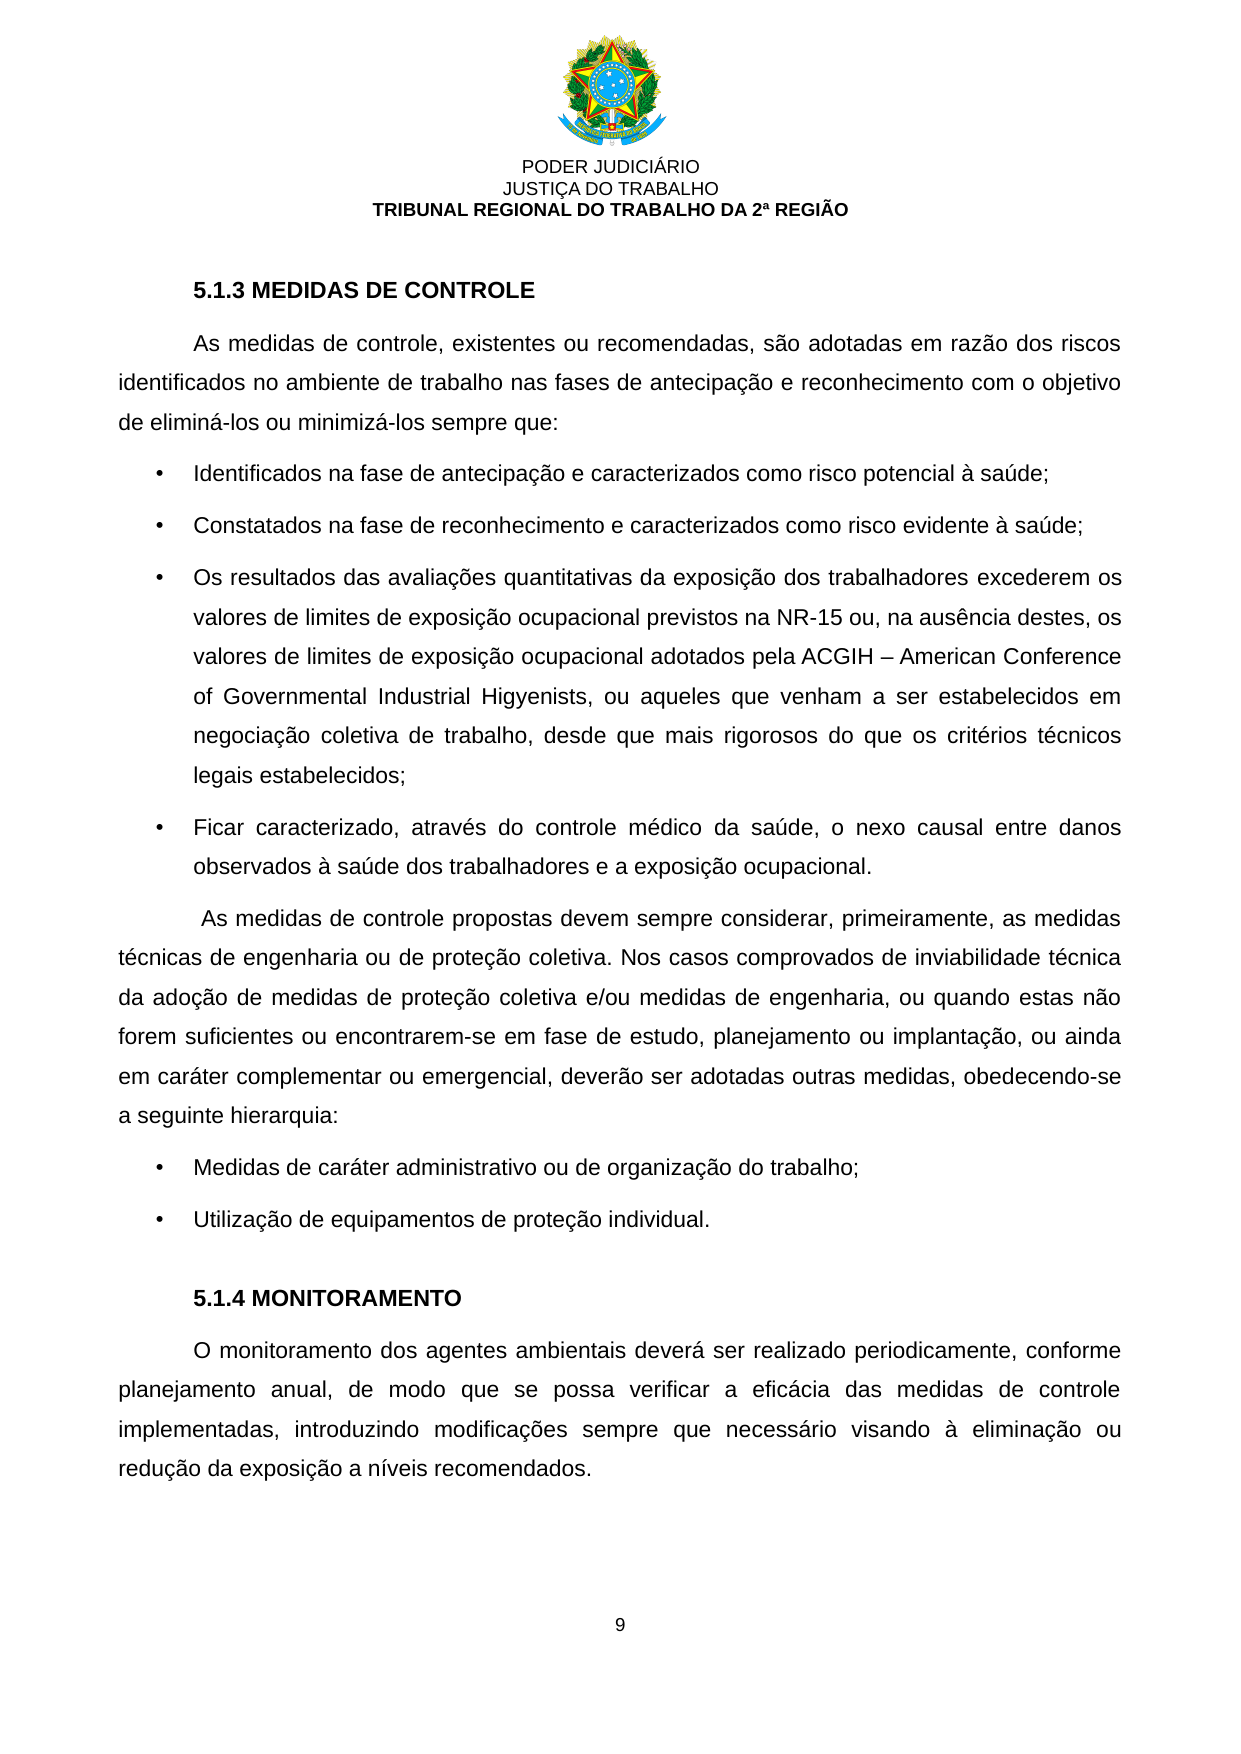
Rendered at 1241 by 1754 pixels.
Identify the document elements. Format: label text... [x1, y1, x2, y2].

list Utilização de equipamentos de proteção individual. [156, 1206, 1122, 1232]
subtitle 5.1.4 MONITORAMENTO [118, 1284, 1122, 1311]
text As medidas de controle propostas devem sempre considerar, primeiramente, as medidas técnicas de engenharia ou de proteção coletiva. Nos casos comprovados de inviabilidade técnica da adoção de medidas de proteção coletiva e/ou medidas de engenharia, ou quando estas não forem suficientes ou encontrarem-se em fase de estudo, planejamento ou implantação, ou ainda em caráter complementar ou emergencial, deverão ser adotadas outras medidas, obedecendo-se a seguinte hierarquia: [118, 905, 1122, 1128]
list Os resultados das avaliações quantitativas da exposição dos trabalhadores excederem os valores de limites de exposição ocupacional previstos na NR-15 ou, na ausência destes, os valores de limites de exposição ocupacional adotados pela ACGIH – American Conference of Governmental Industrial Higyenists, ou aqueles que venham a ser estabelecidos em negociação coletiva de trabalho, desde que mais rigorosos do que os critérios técnicos legais estabelecidos; [156, 564, 1122, 788]
list Ficar caracterizado, através do controle médico da saúde, o nexo causal entre danos observados à saúde dos trabalhadores e a exposição ocupacional. [156, 813, 1122, 879]
list Constatados na fase de reconhecimento e caracterizados como risco evidente à saúde; [156, 512, 1122, 539]
text As medidas de controle, existentes ou recomendadas, são adotadas em razão dos riscos identificados no ambiente de trabalho nas fases de antecipação e reconhecimento com o objetivo de eliminá-los ou minimizá-los sempre que: [118, 329, 1122, 435]
subtitle 5.1.3 MEDIDAS DE CONTROLE [118, 277, 1122, 304]
list Identificados na fase de antecipação e caracterizados como risco potencial à saúde; [156, 460, 1122, 487]
text O monitoramento dos agentes ambientais deverá ser realizado periodicamente, conforme planejamento anual, de modo que se possa verificar a eficácia das medidas de controle implementadas, introduzindo modificações sempre que necessário visando à eliminação ou redução da exposição a níveis recomendados. [118, 1337, 1122, 1481]
list Medidas de caráter administrativo ou de organização do trabalho; [156, 1154, 1122, 1180]
